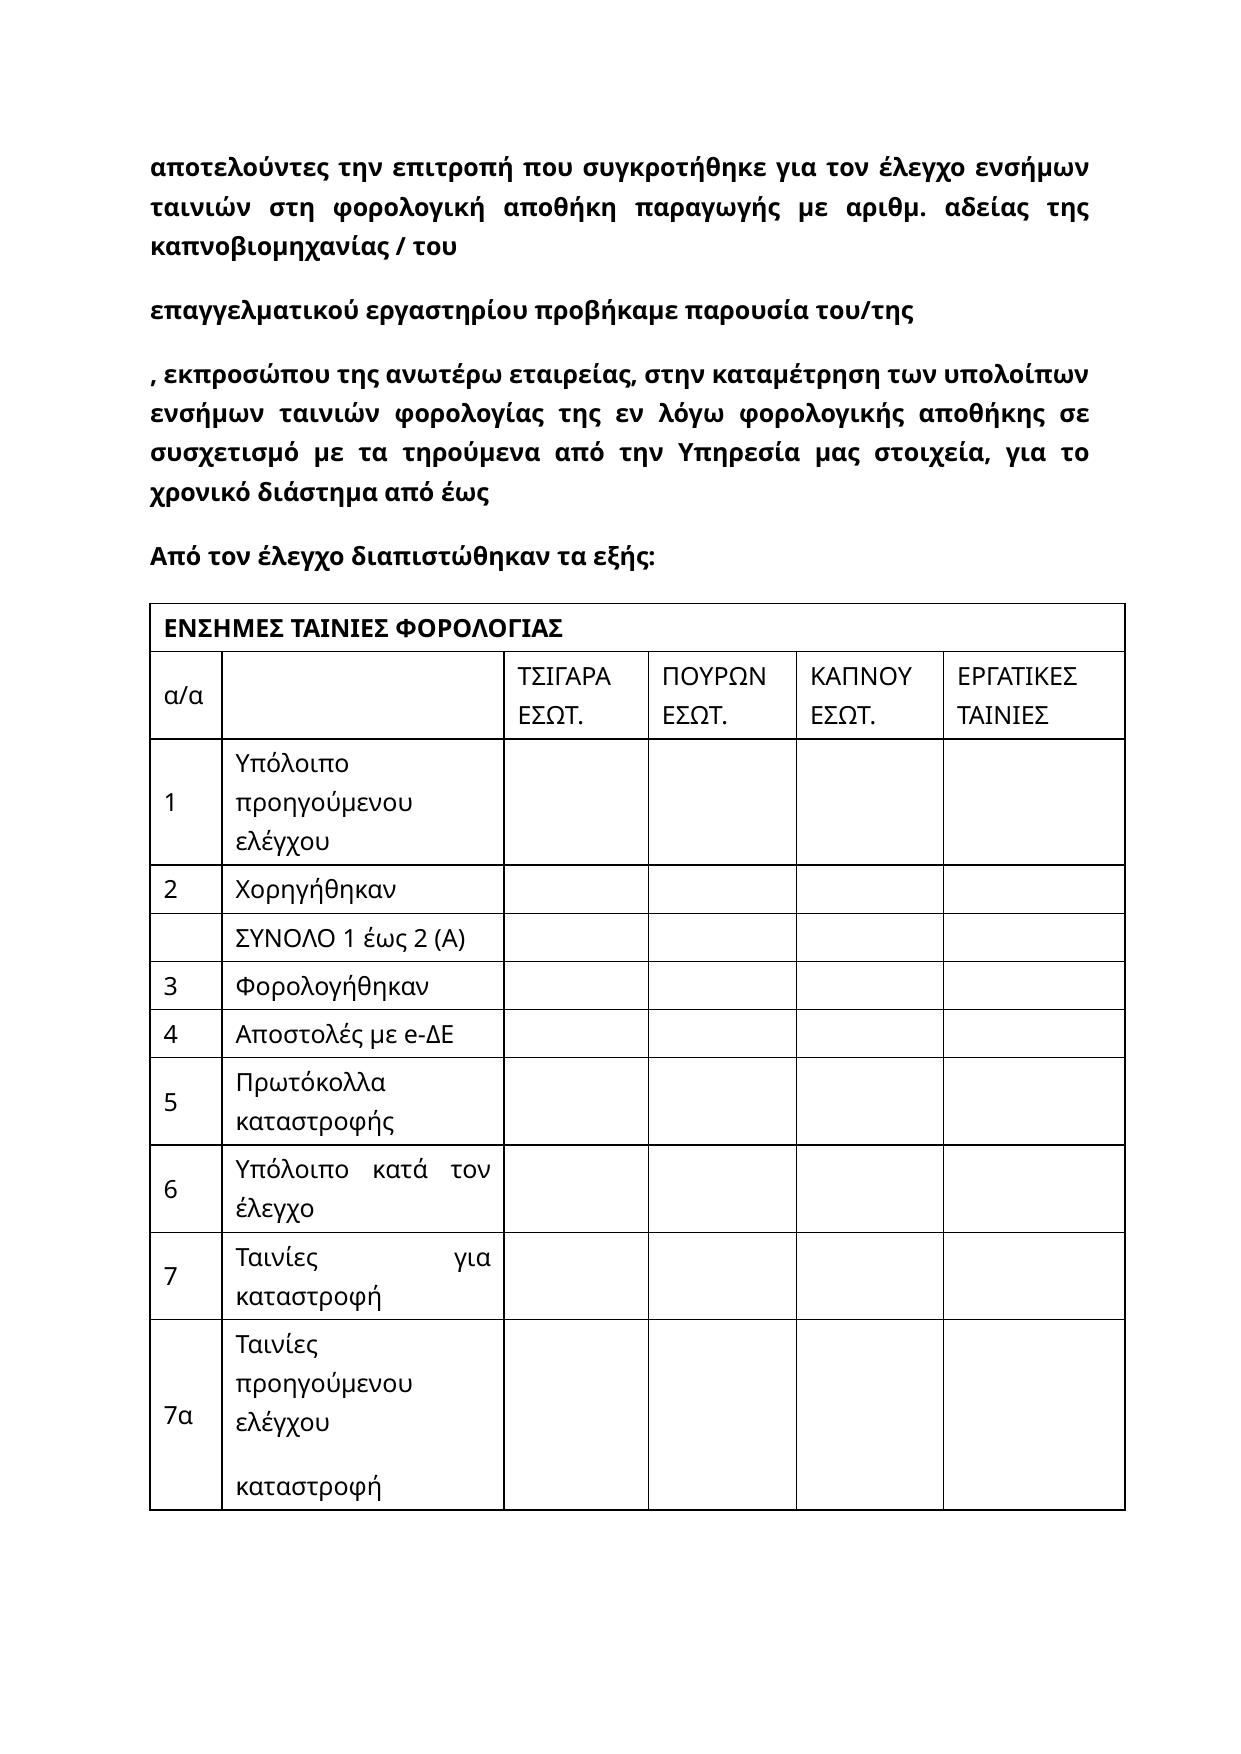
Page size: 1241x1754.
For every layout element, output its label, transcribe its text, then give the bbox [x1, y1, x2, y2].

table_cell Ταινίες για καταστροφή [223, 1233, 503, 1319]
table_cell ΕΡΓΑΤΙΚΕΣ ΤΑΙΝΙΕΣ [944, 652, 1124, 738]
table_cell [223, 652, 503, 738]
table_cell [505, 740, 648, 864]
table_cell Φορολογήθηκαν [223, 962, 503, 1009]
table_cell [505, 1320, 648, 1509]
table_cell [649, 1010, 796, 1057]
table_cell [505, 914, 648, 961]
table_cell 5 [151, 1058, 221, 1144]
table_cell [505, 1233, 648, 1319]
table_cell [505, 1146, 648, 1231]
table_cell 3 [151, 962, 221, 1009]
table_cell [649, 866, 796, 912]
table_cell 7 [151, 1233, 221, 1319]
table_cell [649, 962, 796, 1009]
table_cell [151, 914, 221, 961]
table_cell [944, 914, 1124, 961]
table_cell ΣΥΝΟΛΟ 1 έως 2 (Α) [223, 914, 503, 961]
table_cell [797, 1146, 943, 1231]
table_cell [944, 1010, 1124, 1057]
table_cell [944, 866, 1124, 912]
table_cell [649, 1058, 796, 1144]
table_cell ΠΟΥΡΩΝ ΕΣΩΤ. [649, 652, 796, 738]
table_cell [649, 1146, 796, 1231]
table_cell Χορηγήθηκαν [223, 866, 503, 912]
table_cell [944, 1058, 1124, 1144]
table_cell [505, 1010, 648, 1057]
table_cell Αποστολές με e-ΔΕ [223, 1010, 503, 1057]
text , εκπροσώπου της ανωτέρω εταιρείας, στην καταμέτρηση των υπολοίπων ενσήμων ταινιών φορολογίας της εν λόγω φορολογικής αποθήκης σε συσχετισμό με τα τηρούμενα από την Υπηρεσία μας στοιχεία, για το χρονικό διάστημα από έως [150, 357, 1090, 508]
table_cell [505, 866, 648, 912]
table_cell [944, 1146, 1124, 1231]
table_cell [944, 962, 1124, 1009]
table_cell [649, 914, 796, 961]
text Από τον έλεγχο διαπιστώθηκαν τα εξής: [150, 538, 1090, 572]
table_cell ΤΣΙΓΑΡΑ ΕΣΩΤ. [505, 652, 648, 738]
text αποτελούντες την επιτροπή που συγκροτήθηκε για τον έλεγχο ενσήμων ταινιών στη φορολογική αποθήκη παραγωγής με αριθμ. αδείας της καπνοβιομηχανίας / του [150, 150, 1090, 262]
table_cell Υπόλοιπο κατά τον έλεγχο [223, 1146, 503, 1231]
table_cell [505, 1058, 648, 1144]
table_cell Πρωτόκολλα καταστροφής [223, 1058, 503, 1144]
table_cell [797, 1010, 943, 1057]
table_cell [944, 1320, 1124, 1509]
table_cell ΚΑΠΝΟΥ ΕΣΩΤ. [797, 652, 943, 738]
table_cell 7α [151, 1320, 221, 1509]
table_cell [649, 1320, 796, 1509]
table_cell [944, 1233, 1124, 1319]
table_cell [505, 962, 648, 1009]
table_cell Υπόλοιπο προηγούμενου ελέγχου [223, 740, 503, 864]
table_cell 6 [151, 1146, 221, 1231]
table_cell [797, 740, 943, 864]
table_cell Ταινίες προηγούμενου ελέγχου καταστροφή [223, 1320, 503, 1509]
table_cell [797, 914, 943, 961]
table_cell [797, 1233, 943, 1319]
table_cell 4 [151, 1010, 221, 1057]
table_cell [944, 740, 1124, 864]
table_cell 1 [151, 740, 221, 864]
table_cell [649, 740, 796, 864]
table_cell [797, 866, 943, 912]
table_cell [797, 1058, 943, 1144]
table_cell α/α [151, 652, 221, 738]
table_cell [797, 962, 943, 1009]
table_cell [649, 1233, 796, 1319]
text επαγγελματικού εργαστηρίου προβήκαμε παρουσία του/της [150, 292, 1090, 327]
table_header ΕΝΣΗΜΕΣ ΤΑΙΝΙΕΣ ΦΟΡΟΛΟΓΙΑΣ [151, 604, 1124, 651]
table_cell 2 [151, 866, 221, 912]
table_cell [797, 1320, 943, 1509]
